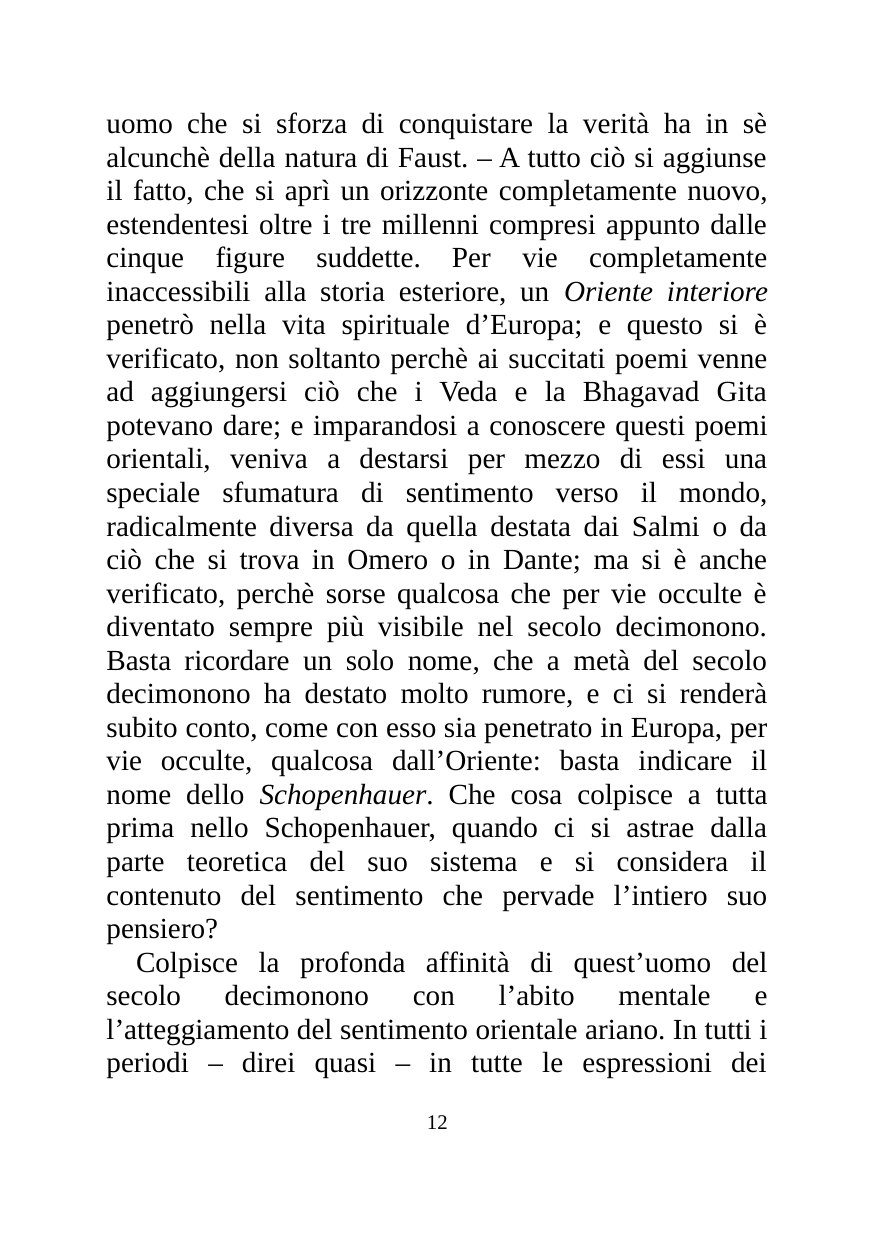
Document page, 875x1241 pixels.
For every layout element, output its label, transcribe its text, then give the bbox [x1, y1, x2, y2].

text uomo che si sforza di conquistare la verità ha in sè alcunchè della natura di Faust. – A tutto ciò si aggiunse il fatto, che si aprì un orizzonte completamente nuovo, estendentesi oltre i tre millenni compresi appunto dalle cinque figure suddette. Per vie completamente inaccessibili alla storia esteriore, un Oriente interiore penetrò nella vita spirituale d’Europa; e questo si è verificato, non soltanto perchè ai succitati poemi venne ad aggiungersi ciò che i Veda e la Bhagavad Gita potevano dare; e imparandosi a conoscere questi poemi orientali, veniva a destarsi per mezzo di essi una speciale sfumatura di sentimento verso il mondo, radicalmente diversa da quella destata dai Salmi o da ciò che si trova in Omero o in Dante; ma si è anche verificato, perchè sorse qualcosa che per vie occulte è diventato sempre più visibile nel secolo decimonono. Basta ricordare un solo nome, che a metà del secolo decimonono ha destato molto rumore, e ci si renderà subito conto, come con esso sia penetrato in Europa, per vie occulte, qualcosa dall’Oriente: basta indicare il nome dello Schopenhauer. Che cosa colpisce a tutta prima nello Schopenhauer, quando ci si astrae dalla parte teoretica del suo sistema e si considera il contenuto del sentimento che pervade l’intiero suo pensiero? [106, 106, 768, 945]
text Colpisce la profonda affinità di quest’uomo del secolo decimonono con l’abito mentale e l’atteggiamento del sentimento orientale ariano. In tutti i periodi – direi quasi – in tutte le espressioni dei [106, 945, 768, 1079]
